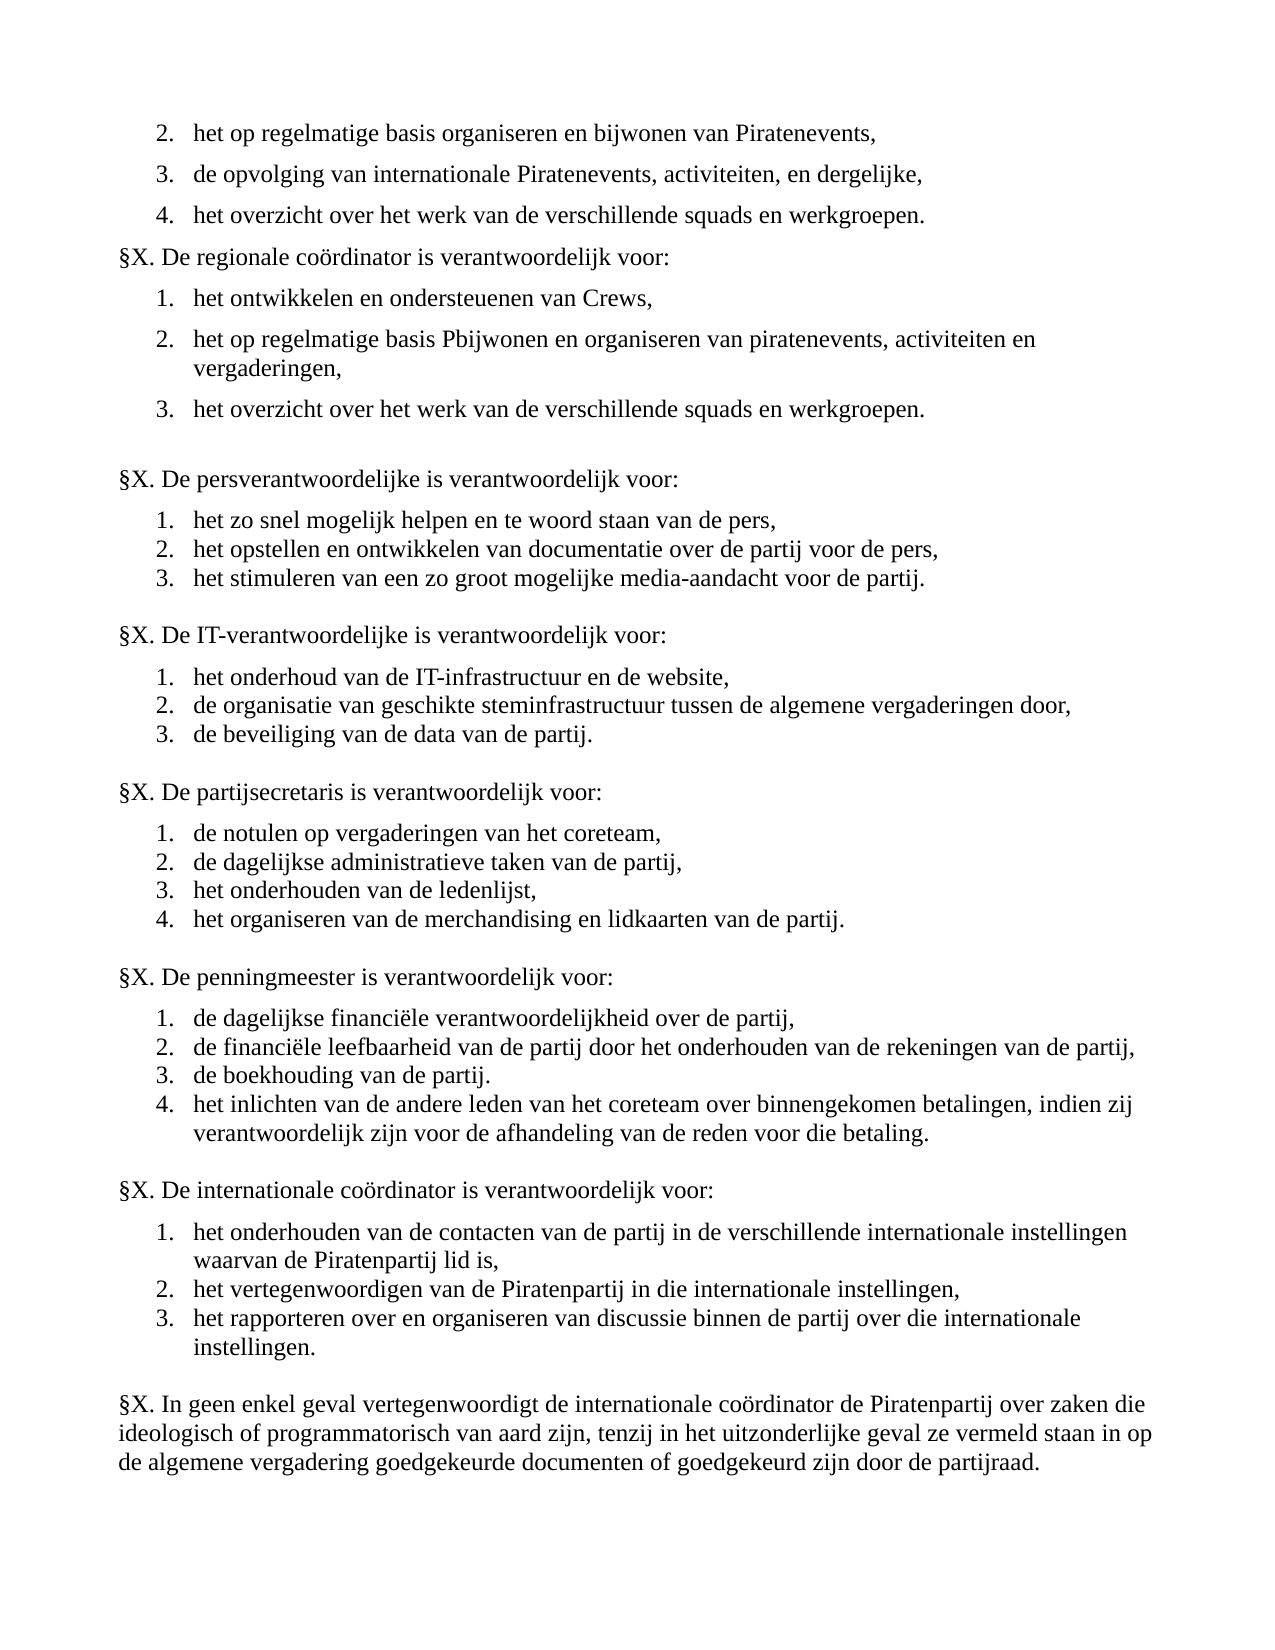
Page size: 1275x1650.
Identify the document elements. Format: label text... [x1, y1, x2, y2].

text §X. De penningmeester is verantwoordelijk voor: [118, 962, 1157, 991]
text §X. De partijsecretaris is verantwoordelijk voor: [118, 777, 1157, 806]
list het rapporteren over en organiseren van discussie binnen de partij over die internationale instellingen. [156, 1303, 1157, 1361]
text §X. De regionale coördinator is verantwoordelijk voor: [118, 242, 1157, 271]
list het zo snel mogelijk helpen en te woord staan van de pers, [156, 506, 1157, 534]
list de beveiliging van de data van de partij. [156, 719, 1157, 748]
list het inlichten van de andere leden van het coreteam over binnengekomen betalingen, indien zij verantwoordelijk zijn voor de afhandeling van de reden voor die betaling. [156, 1089, 1157, 1147]
text §X. De persverantwoordelijke is verantwoordelijk voor: [118, 464, 1157, 493]
text §X. In geen enkel geval vertegenwoordigt de internationale coördinator de Piratenpartij over zaken die ideologisch of programmatorisch van aard zijn, tenzij in het uitzonderlijke geval ze vermeld staan in op de algemene vergadering goedgekeurde documenten of goedgekeurd zijn door de partijraad. [118, 1389, 1157, 1476]
list het organiseren van de merchandising en lidkaarten van de partij. [156, 904, 1157, 933]
list het op regelmatige basis Pbijwonen en organiseren van piratenevents, activiteiten en vergaderingen, [156, 324, 1157, 382]
list de dagelijkse financiële verantwoordelijkheid over de partij, [156, 1003, 1157, 1032]
text §X. De internationale coördinator is verantwoordelijk voor: [118, 1176, 1157, 1204]
list de notulen op vergaderingen van het coreteam, [156, 818, 1157, 847]
list het ontwikkelen en ondersteuenen van Crews, [156, 283, 1157, 312]
list het overzicht over het werk van de verschillende squads en werkgroepen. [156, 201, 1157, 229]
list het onderhouden van de ledenlijst, [156, 876, 1157, 904]
list de boekhouding van de partij. [156, 1061, 1157, 1089]
list de financiële leefbaarheid van de partij door het onderhouden van de rekeningen van de partij, [156, 1032, 1157, 1061]
text §X. De IT-verantwoordelijke is verantwoordelijk voor: [118, 621, 1157, 649]
list het stimuleren van een zo groot mogelijke media-aandacht voor de partij. [156, 563, 1157, 592]
list het opstellen en ontwikkelen van documentatie over de partij voor de pers, [156, 534, 1157, 563]
list het onderhoud van de IT-infrastructuur en de website, [156, 662, 1157, 691]
list het overzicht over het werk van de verschillende squads en werkgroepen. [156, 394, 1157, 452]
list het vertegenwoordigen van de Piratenpartij in die internationale instellingen, [156, 1274, 1157, 1303]
list de dagelijkse administratieve taken van de partij, [156, 847, 1157, 876]
list het op regelmatige basis organiseren en bijwonen van Piratenevents, [156, 118, 1157, 147]
list de opvolging van internationale Piratenevents, activiteiten, en dergelijke, [156, 159, 1157, 188]
list het onderhouden van de contacten van de partij in de verschillende internationale instellingen waarvan de Piratenpartij lid is, [156, 1217, 1157, 1274]
list de organisatie van geschikte steminfrastructuur tussen de algemene vergaderingen door, [156, 691, 1157, 719]
